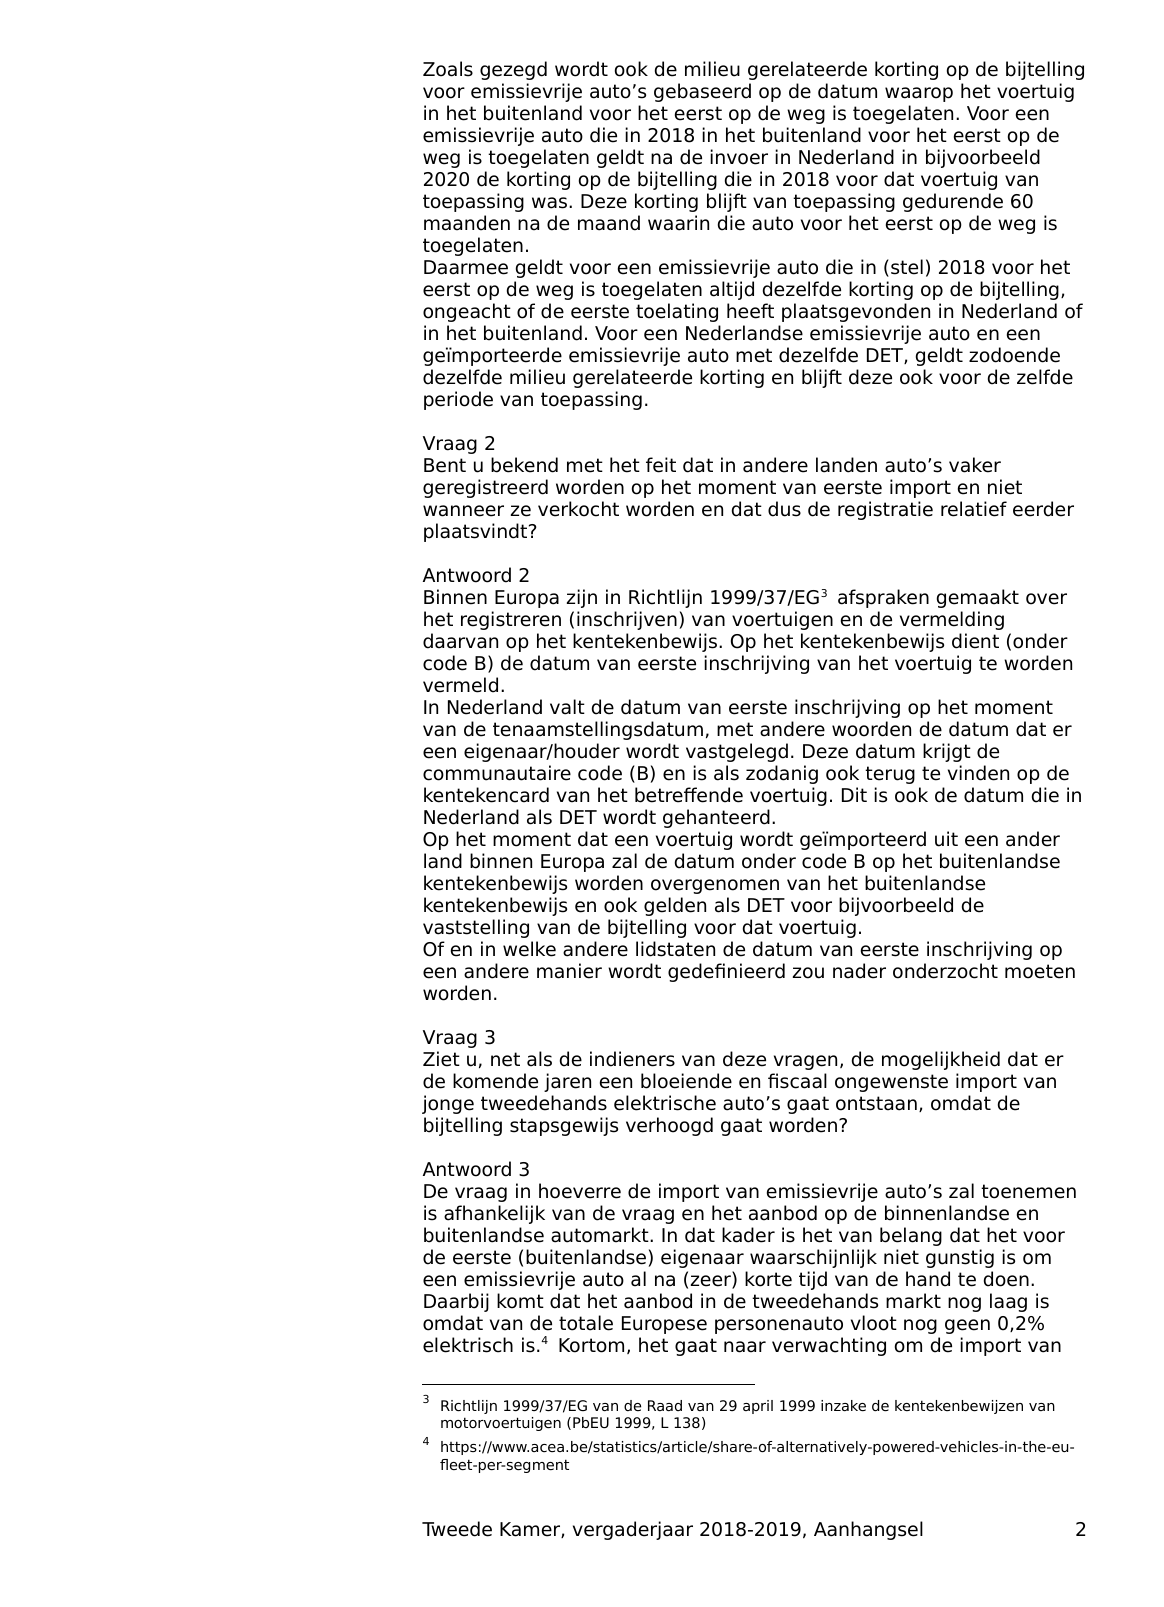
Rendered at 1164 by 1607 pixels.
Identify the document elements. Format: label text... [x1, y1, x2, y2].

text Vraag 3 [422, 1027, 1087, 1049]
text https://www.acea.be/statistics/article/share-of-alternatively-powered-vehicles-in-the-eu-fleet-per-segment [422, 1435, 1087, 1474]
text Of en in welke andere lidstaten de datum van eerste inschrijving op een andere manier wordt gedefinieerd zou nader onderzocht moeten worden. [422, 939, 1087, 1004]
text In Nederland valt de datum van eerste inschrijving op het moment van de tenaamstellingsdatum, met andere woorden de datum dat er een eigenaar/houder wordt vastgelegd. Deze datum krijgt de communautaire code (B) en is als zodanig ook terug te vinden op de kentekencard van het betreffende voertuig. Dit is ook de datum die in Nederland als DET wordt gehanteerd. [422, 697, 1087, 829]
text Binnen Europa zijn in Richtlijn 1999/37/EG afspraken gemaakt over het registreren (inschrijven) van voertuigen en de vermelding daarvan op het kentekenbewijs. Op het kentekenbewijs dient (onder code B) de datum van eerste inschrijving van het voertuig te worden vermeld. [422, 587, 1087, 697]
text Antwoord 2 [422, 565, 1087, 587]
text Antwoord 3 [422, 1159, 1087, 1181]
text Daarmee geldt voor een emissievrije auto die in (stel) 2018 voor het eerst op de weg is toegelaten altijd dezelfde korting op de bijtelling, ongeacht of de eerste toelating heeft plaatsgevonden in Nederland of in het buitenland. Voor een Nederlandse emissievrije auto en een geïmporteerde emissievrije auto met dezelfde DET, geldt zodoende dezelfde milieu gerelateerde korting en blijft deze ook voor de zelfde periode van toepassing. [422, 257, 1087, 411]
text Vraag 2 [422, 433, 1087, 455]
text Zoals gezegd wordt ook de milieu gerelateerde korting op de bijtelling voor emissievrije auto’s gebaseerd op de datum waarop het voertuig in het buitenland voor het eerst op de weg is toegelaten. Voor een emissievrije auto die in 2018 in het buitenland voor het eerst op de weg is toegelaten geldt na de invoer in Nederland in bijvoorbeeld 2020 de korting op de bijtelling die in 2018 voor dat voertuig van toepassing was. Deze korting blijft van toepassing gedurende 60 maanden na de maand waarin die auto voor het eerst op de weg is toegelaten. [422, 59, 1087, 257]
text Op het moment dat een voertuig wordt geïmporteerd uit een ander land binnen Europa zal de datum onder code B op het buitenlandse kentekenbewijs worden overgenomen van het buitenlandse kentekenbewijs en ook gelden als DET voor bijvoorbeeld de vaststelling van de bijtelling voor dat voertuig. [422, 829, 1087, 939]
text Bent u bekend met het feit dat in andere landen auto’s vaker geregistreerd worden op het moment van eerste import en niet wanneer ze verkocht worden en dat dus de registratie relatief eerder plaatsvindt? [422, 455, 1087, 543]
text De vraag in hoeverre de import van emissievrije auto’s zal toenemen is afhankelijk van de vraag en het aanbod op de binnenlandse en buitenlandse automarkt. In dat kader is het van belang dat het voor de eerste (buitenlandse) eigenaar waarschijnlijk niet gunstig is om een emissievrije auto al na (zeer) korte tijd van de hand te doen. Daarbij komt dat het aanbod in de tweedehands markt nog laag is omdat van de totale Europese personenauto vloot nog geen 0,2% elektrisch is. Kortom, het gaat naar verwachting om de import van [422, 1181, 1087, 1357]
text Richtlijn 1999/37/EG van de Raad van 29 april 1999 inzake de kentekenbewijzen van motorvoertuigen (PbEU 1999, L 138) [422, 1393, 1087, 1432]
text Ziet u, net als de indieners van deze vragen, de mogelijkheid dat er de komende jaren een bloeiende en fiscaal ongewenste import van jonge tweedehands elektrische auto’s gaat ontstaan, omdat de bijtelling stapsgewijs verhoogd gaat worden? [422, 1049, 1087, 1137]
